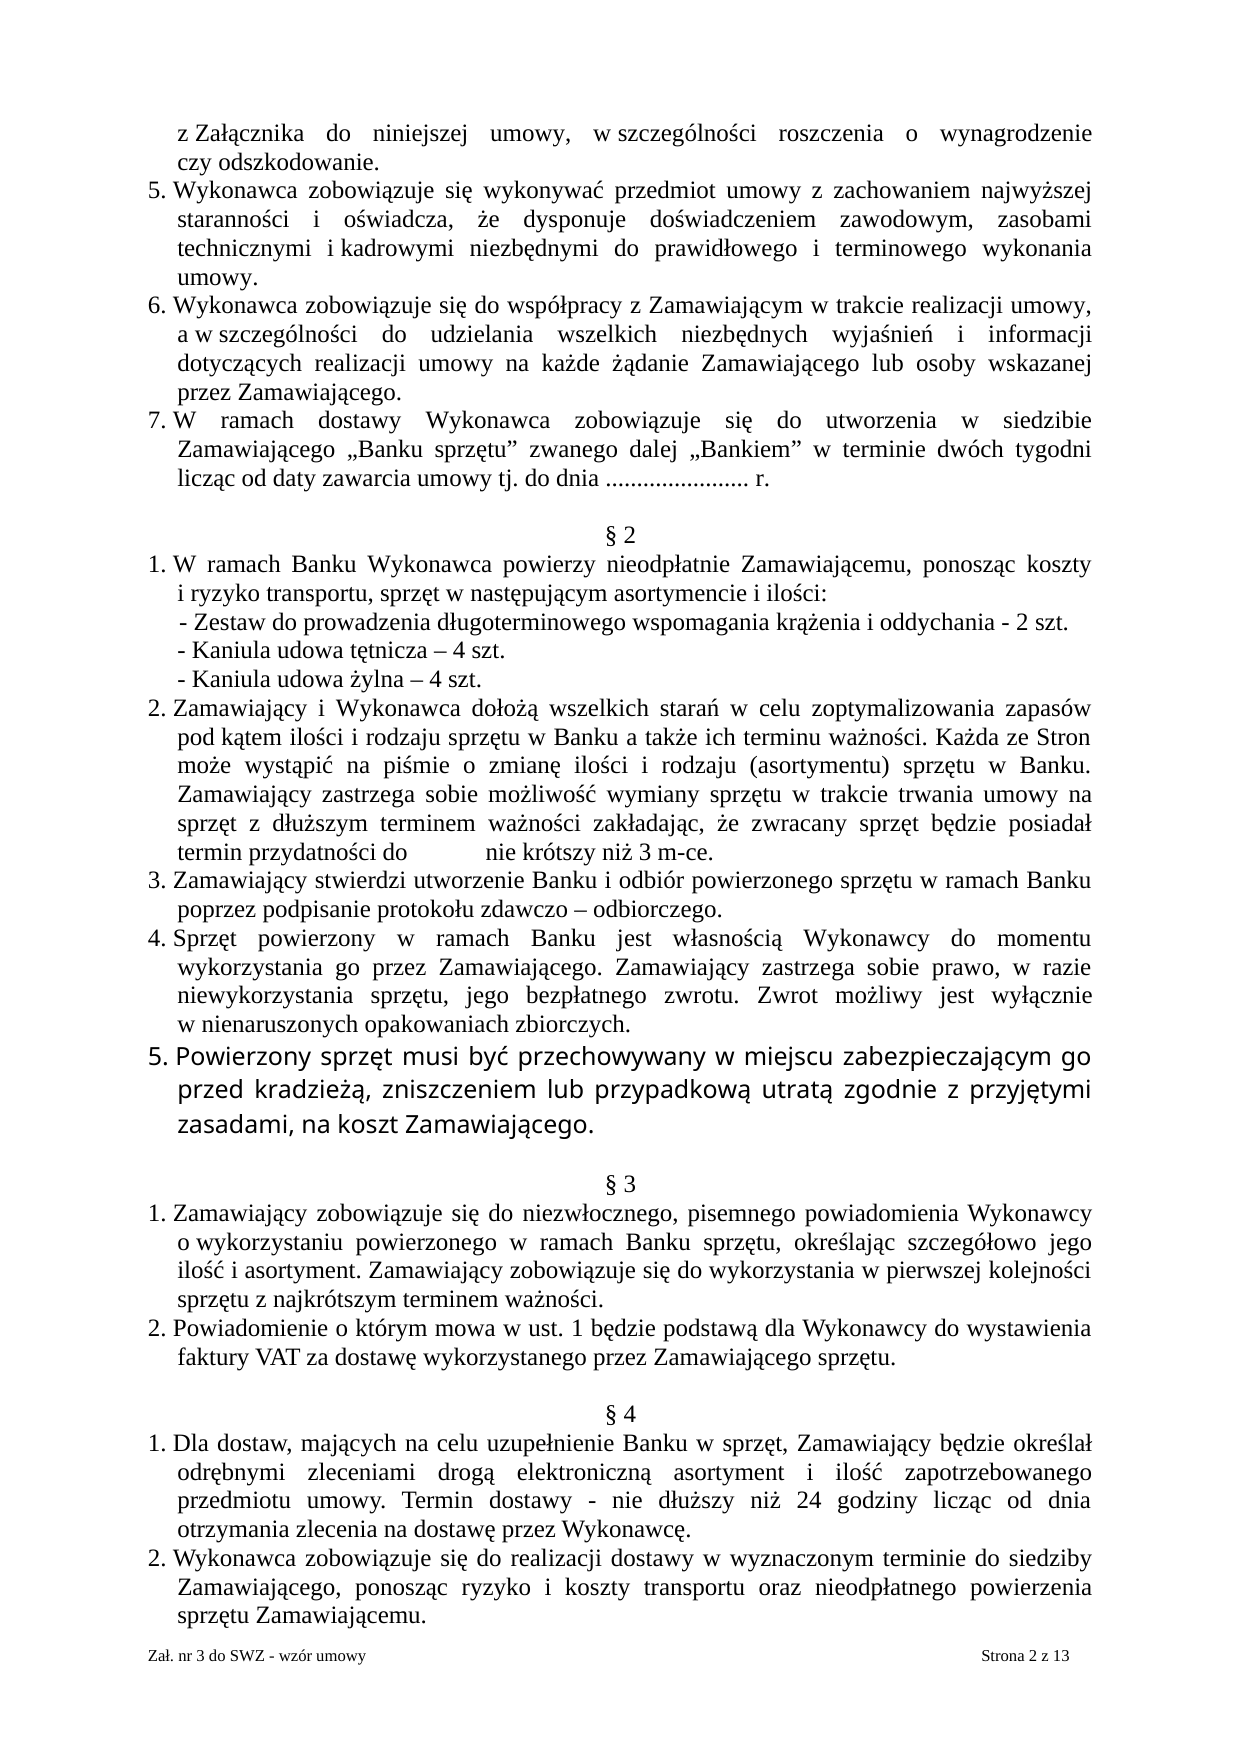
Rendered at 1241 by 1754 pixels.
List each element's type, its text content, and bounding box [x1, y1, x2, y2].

list Wykonawca zobowiązuje się do realizacji dostawy w wyznaczonym terminie do siedziby Zamawiającego, ponosząc ryzyko i koszty transportu oraz nieodpłatnego powierzenia sprzętu Zamawiającemu. [148, 1543, 1093, 1629]
list W ramach dostawy Wykonawca zobowiązuje się do utworzenia w siedzibie Zamawiającego „Banku sprzętu” zwanego dalej „Bankiem” w terminie dwóch tygodni licząc od daty zawarcia umowy tj. do dnia ....................... r. [148, 406, 1093, 492]
list Powierzony sprzęt musi być przechowywany w miejscu zabezpieczającym go przed kradzieżą, zniszczeniem lub przypadkową utratą zgodnie z przyjętymi zasadami, na koszt Zamawiającego. [148, 1038, 1093, 1140]
text § 3 [148, 1169, 1093, 1198]
list Zamawiający zobowiązuje się do niezwłocznego, pisemnego powiadomienia Wykonawcy o wykorzystaniu powierzonego w ramach Banku sprzętu, określając szczegółowo jego ilość i asortyment. Zamawiający zobowiązuje się do wykorzystania w pierwszej kolejności sprzętu z najkrótszym terminem ważności. [148, 1198, 1093, 1313]
text § 2 [148, 521, 1093, 549]
list Zamawiający i Wykonawca dołożą wszelkich starań w celu zoptymalizowania zapasów pod kątem ilości i rodzaju sprzętu w Banku a także ich terminu ważności. Każda ze Stron może wystąpić na piśmie o zmianę ilości i rodzaju (asortymentu) sprzętu w Banku. Zamawiający zastrzega sobie możliwość wymiany sprzętu w trakcie trwania umowy na sprzęt z dłuższym terminem ważności zakładając, że zwracany sprzęt będzie posiadał termin przydatności do użycia nie krótszy niż 3 m-ce. [148, 693, 1093, 866]
list - Kaniula udowa żylna – 4 szt. [148, 664, 1093, 693]
list z Załącznika do niniejszej umowy, w szczególności roszczenia o wynagrodzenie czy odszkodowanie. [148, 118, 1093, 176]
list Wykonawca zobowiązuje się do współpracy z Zamawiającym w trakcie realizacji umowy, a w szczególności do udzielania wszelkich niezbędnych wyjaśnień i informacji dotyczących realizacji umowy na każde żądanie Zamawiającego lub osoby wskazanej przez Zamawiającego. [148, 291, 1093, 406]
list Wykonawca zobowiązuje się wykonywać przedmiot umowy z zachowaniem najwyższej staranności i oświadcza, że dysponuje doświadczeniem zawodowym, zasobami technicznymi i kadrowymi niezbędnymi do prawidłowego i terminowego wykonania umowy. [148, 176, 1093, 291]
list Zamawiający stwierdzi utworzenie Banku i odbiór powierzonego sprzętu w ramach Banku poprzez podpisanie protokołu zdawczo – odbiorczego. [148, 866, 1093, 923]
text § 4 [148, 1399, 1093, 1428]
list W ramach Banku Wykonawca powierzy nieodpłatnie Zamawiającemu, ponosząc koszty i ryzyko transportu, sprzęt w następującym asortymencie i ilości: [148, 549, 1093, 607]
list - Kaniula udowa tętnicza – 4 szt. [148, 636, 1093, 664]
text - Zestaw do prowadzenia długoterminowego wspomagania krążenia i oddychania - 2 szt. [148, 607, 1093, 636]
list Dla dostaw, mających na celu uzupełnienie Banku w sprzęt, Zamawiający będzie określał odrębnymi zleceniami drogą elektroniczną asortyment i ilość zapotrzebowanego przedmiotu umowy. Termin dostawy - nie dłuższy niż 24 godziny licząc od dnia otrzymania zlecenia na dostawę przez Wykonawcę. [148, 1428, 1093, 1543]
list Sprzęt powierzony w ramach Banku jest własnością Wykonawcy do momentu wykorzystania go przez Zamawiającego. Zamawiający zastrzega sobie prawo, w razie niewykorzystania sprzętu, jego bezpłatnego zwrotu. Zwrot możliwy jest wyłącznie w nienaruszonych opakowaniach zbiorczych. [148, 923, 1093, 1038]
list Powiadomienie o którym mowa w ust. 1 będzie podstawą dla Wykonawcy do wystawienia faktury VAT za dostawę wykorzystanego przez Zamawiającego sprzętu. [148, 1313, 1093, 1370]
